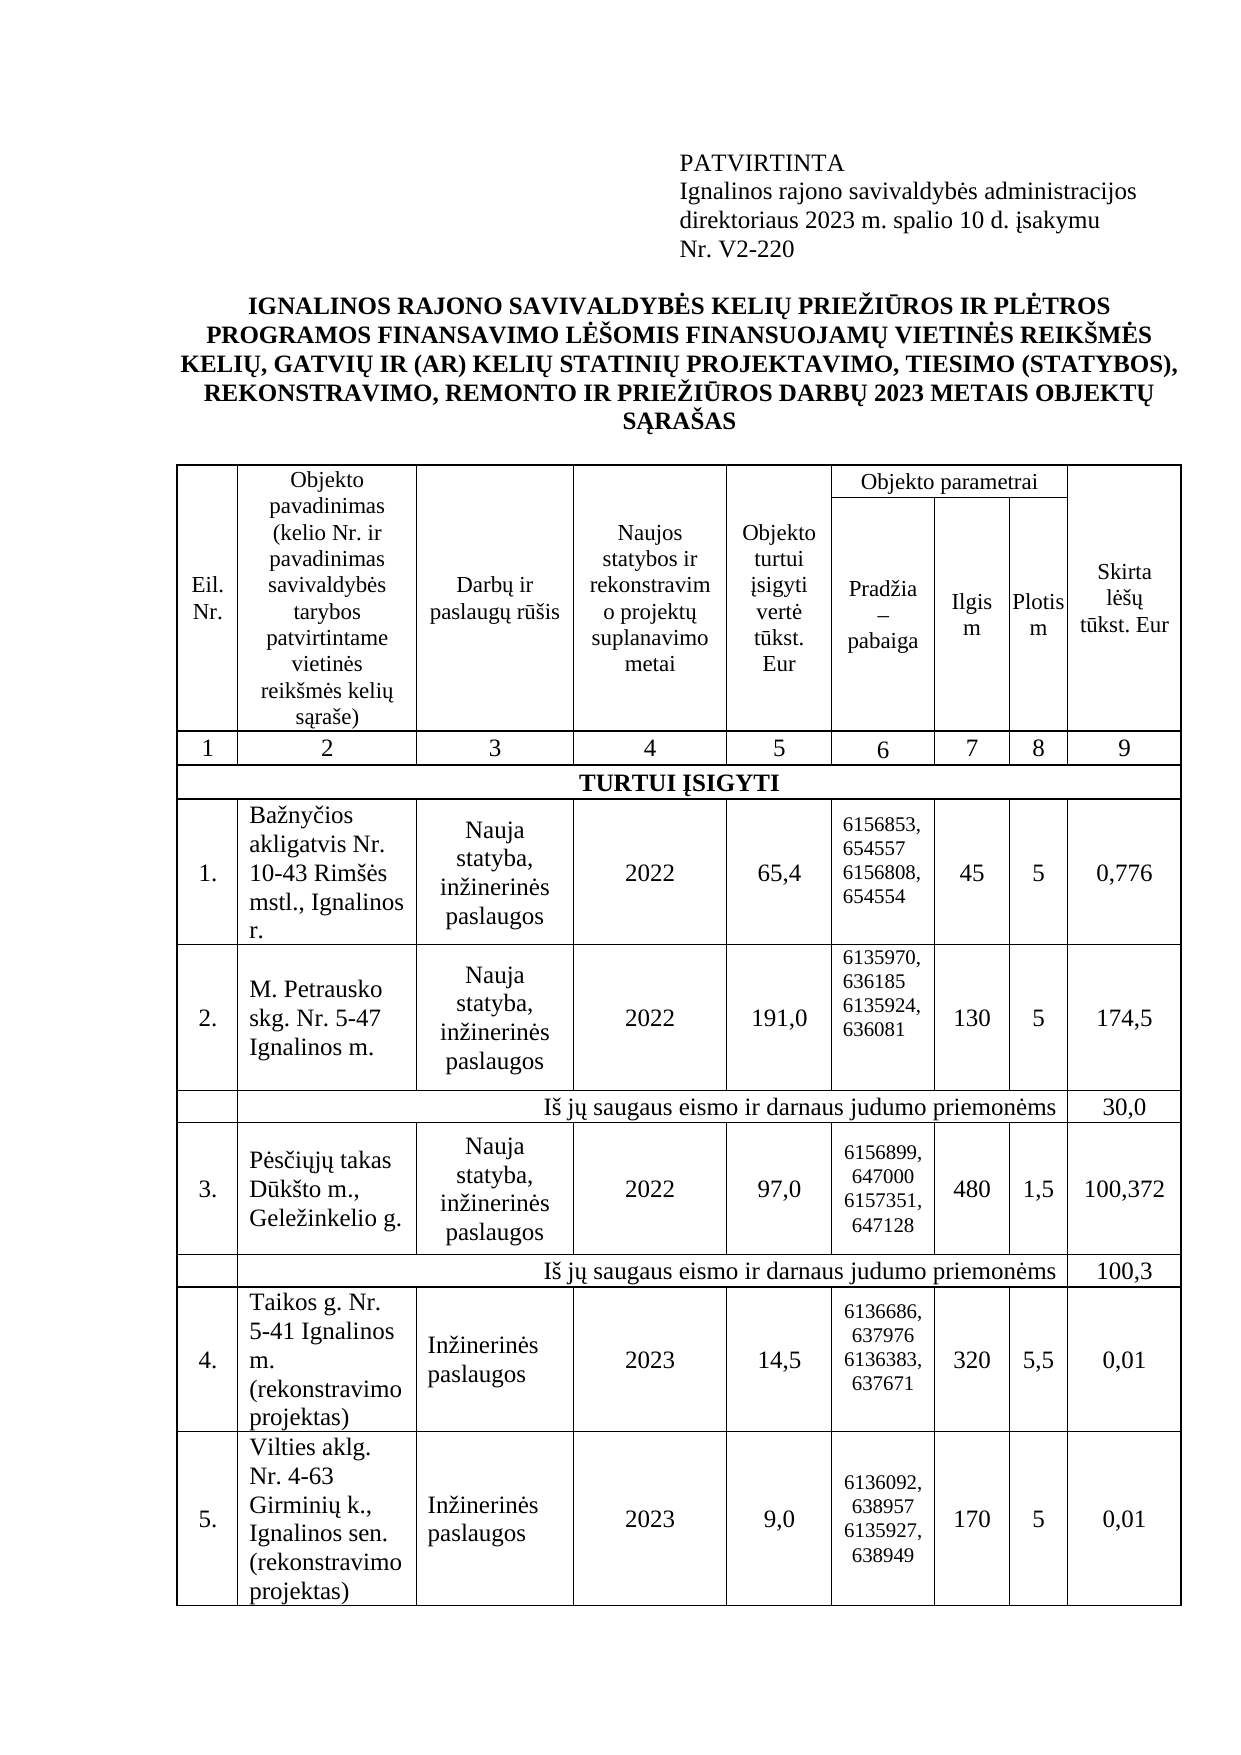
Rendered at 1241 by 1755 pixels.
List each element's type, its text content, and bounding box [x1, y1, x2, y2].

table_cell Taikos g. Nr. 5-41 Ignalinos m. (rekonstravimo projektas) [238, 1288, 416, 1431]
table_cell Inžinerinės paslaugos [417, 1288, 573, 1431]
table_cell Pėsčiųjų takas Dūkšto m., Geležinkelio g. [238, 1123, 416, 1253]
table_cell 9 [1068, 732, 1180, 764]
table_header Naujos statybos ir rekonstravimo projektų suplanavimo metai [574, 466, 726, 729]
table_cell 30,0 [1068, 1091, 1180, 1122]
text PATVIRTINTA [177, 148, 1181, 176]
table_cell 14,5 [727, 1288, 831, 1431]
text Ignalinos rajono savivaldybės administracijos [177, 176, 1181, 205]
text direktoriaus 2023 m. spalio 10 d. įsakymu [177, 205, 1181, 234]
table_cell 97,0 [727, 1123, 831, 1253]
table_header Objekto pavadinimas (kelio Nr. ir pavadinimas savivaldybės tarybos patvirtintame vietinės reikšmės kelių sąraše) [238, 466, 416, 729]
table_cell Nauja statyba, inžinerinės paslaugos [417, 945, 573, 1089]
table_cell 45 [935, 800, 1009, 944]
table_cell 320 [935, 1288, 1009, 1431]
table_cell [178, 1091, 237, 1122]
table_cell 2023 [574, 1288, 726, 1431]
table_cell 2 [238, 732, 416, 764]
table_cell 2022 [574, 1123, 726, 1253]
table_cell 8 [1010, 732, 1067, 764]
table_cell Bažnyčios akligatvis Nr. 10-43 Rimšės mstl., Ignalinos r. [238, 800, 416, 944]
table_cell 100,372 [1068, 1123, 1180, 1253]
table_header Darbų ir paslaugų rūšis [417, 466, 573, 729]
table_cell Pradžia – pabaiga [832, 498, 934, 729]
table_cell 5 [727, 732, 831, 764]
table_cell 5 [1010, 800, 1067, 944]
table_header Objekto turtui įsigyti vertė tūkst. Eur [727, 466, 831, 729]
table_cell Iš jų saugaus eismo ir darnaus judumo priemonėms [238, 1091, 1067, 1122]
table_cell TURTUI ĮSIGYTI [178, 766, 1180, 798]
table_cell 1,5 [1010, 1123, 1067, 1253]
table_cell 2. [178, 945, 237, 1089]
table_cell 480 [935, 1123, 1009, 1253]
table_cell 2023 [574, 1432, 726, 1605]
table_cell Plotis m [1010, 498, 1067, 729]
table_cell 4. [178, 1288, 237, 1431]
table_cell 1 [178, 732, 237, 764]
table_cell 0,776 [1068, 800, 1180, 944]
table_cell 2022 [574, 945, 726, 1089]
table_cell Inžinerinės paslaugos [417, 1432, 573, 1605]
table_cell 5,5 [1010, 1288, 1067, 1431]
table_header Eil. Nr. [178, 466, 237, 729]
table_cell 3. [178, 1123, 237, 1253]
table_cell Ilgis m [935, 498, 1009, 729]
table_cell Vilties aklg. Nr. 4-63 Girminių k., Ignalinos sen. (rekonstravimo projektas) [238, 1432, 416, 1605]
table_cell M. Petrausko skg. Nr. 5-47 Ignalinos m. [238, 945, 416, 1089]
table_header Objekto parametrai [832, 466, 1067, 497]
text IGNALINOS RAJONO SAVIVALDYBĖS KELIŲ PRIEŽIŪROS IR PLĖTROS PROGRAMOS FINANSAVIMO LĖŠOMIS FINANSUOJAMŲ VIETINĖS REIKŠMĖS KELIŲ, GATVIŲ IR (AR) KELIŲ STATINIŲ PROJEKTAVIMO, TIESIMO (STATYBOS), REKONSTRAVIMO, REMONTO IR PRIEŽIŪROS DARBŲ 2023 METAIS OBJEKTŲ SĄRAŠAS [177, 291, 1181, 435]
table_cell 6156899, 647000 6157351, 647128 [832, 1123, 934, 1253]
table_cell 7 [935, 732, 1009, 764]
table_cell 0,01 [1068, 1288, 1180, 1431]
table_cell 65,4 [727, 800, 831, 944]
table_cell 6 [832, 732, 934, 764]
table_cell 174,5 [1068, 945, 1180, 1089]
table_cell 5. [178, 1432, 237, 1605]
table_cell 100,3 [1068, 1255, 1180, 1286]
table_cell 5 [1010, 1432, 1067, 1605]
table_cell 9,0 [727, 1432, 831, 1605]
table_cell 4 [574, 732, 726, 764]
table_cell 6156853, 654557 6156808, 654554 [832, 800, 934, 944]
text Nr. V2-220 [177, 234, 1181, 263]
table_cell Nauja statyba, inžinerinės paslaugos [417, 1123, 573, 1253]
table_cell 130 [935, 945, 1009, 1089]
table_cell 2022 [574, 800, 726, 944]
table_cell Iš jų saugaus eismo ir darnaus judumo priemonėms [238, 1255, 1067, 1286]
table_cell 3 [417, 732, 573, 764]
table_cell 6136686, 637976 6136383, 637671 [832, 1288, 934, 1431]
table_cell 6135970, 636185 6135924, 636081 [832, 945, 934, 1089]
table_cell 1. [178, 800, 237, 944]
table_cell 5 [1010, 945, 1067, 1089]
table_cell Nauja statyba, inžinerinės paslaugos [417, 800, 573, 944]
table_cell 170 [935, 1432, 1009, 1605]
table_cell 0,01 [1068, 1432, 1180, 1605]
table_cell 191,0 [727, 945, 831, 1089]
table_cell [178, 1255, 237, 1286]
table_header Skirta lėšų tūkst. Eur [1068, 466, 1180, 729]
table_cell 6136092, 638957 6135927, 638949 [832, 1432, 934, 1605]
